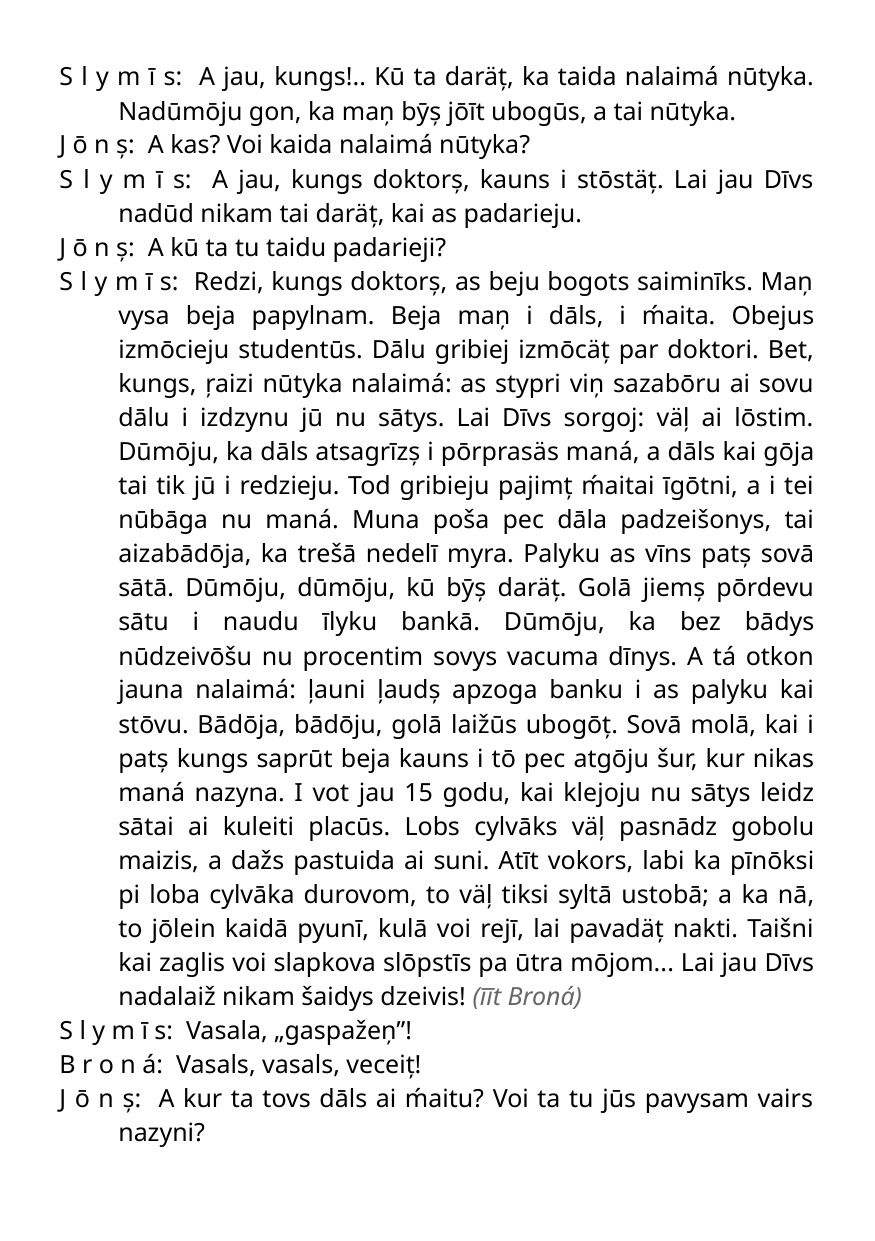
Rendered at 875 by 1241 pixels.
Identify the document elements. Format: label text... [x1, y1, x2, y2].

text S l y m ī s: Vasala, „gaspažeņ”! [59, 1013, 815, 1047]
text S l y m ī s: Redzi, kungs doktorș, as beju bogots saiminīks. Maņ vysa beja papylnam. Beja maņ i dāls, i ḿaita. Obejus izmōcieju studentūs. Dālu gribiej izmōcäț par doktori. Bet, kungs, ŗaizi nūtyka nalaimá: as stypri viņ sazabōru ai sovu dālu i izdzynu jū nu sātys. Lai Dīvs sorgoj: väļ ai lōstim. Dūmōju, ka dāls atsagrīzș i pōrprasäs maná, a dāls kai gōja tai tik jū i redzieju. Tod gribieju pajimț ḿaitai īgōtni, a i tei nūbāga nu maná. Muna poša pec dāla padzeišonys, tai aizabādōja, ka trešā nedelī myra. Palyku as vīns patș sovā sātā. Dūmōju, dūmōju, kū bȳș daräț. Golā jiemș pōrdevu sātu i naudu īlyku bankā. Dūmōju, ka bez bādys nūdzeivōšu nu procentim sovys vacuma dīnys. A tá otkon jauna nalaimá: ļauni ļaudș apzoga banku i as palyku kai stōvu. Bādōja, bādōju, golā laižūs ubogōț. Sovā molā, kai i patș kungs saprūt beja kauns i tō pec atgōju šur, kur nikas maná nazyna. I vot jau 15 godu, kai klejoju nu sātys leidz sātai ai kuleiti placūs. Lobs cylvāks väļ pasnādz gobolu maizis, a dažs pastuida ai suni. Atīt vokors, labi ka pīnōksi pi loba cylvāka durovom, to väļ tiksi syltā ustobā; a ka nā, to jōlein kaidā pyunī, kulā voi rejī, lai pavadäț nakti. Taišni kai zaglis voi slapkova slōpstīs pa ūtra mōjom... Lai jau Dīvs nadalaiž nikam šaidys dzeivis! (īīt Broná) [59, 263, 815, 1013]
text S l y m ī s: A jau, kungs!.. Kū ta daräț, ka taida nalaimá nūtyka. Nadūmōju gon, ka maņ bȳș jōīt ubogūs, a tai nūtyka. [59, 59, 815, 127]
text B r o n á: Vasals, vasals, veceiț! [59, 1047, 815, 1081]
text S l y m ī s: A jau, kungs doktorș, kauns i stōstäț. Lai jau Dīvs nadūd nikam tai daräț, kai as padarieju. [59, 161, 815, 229]
text J ō n ș: A kū ta tu taidu padarieji? [59, 229, 815, 263]
text J ō n ș: A kas? Voi kaida nalaimá nūtyka? [59, 127, 815, 161]
text J ō n ș: A kur ta tovs dāls ai ḿaitu? Voi ta tu jūs pavysam vairs nazyni? [59, 1081, 815, 1149]
